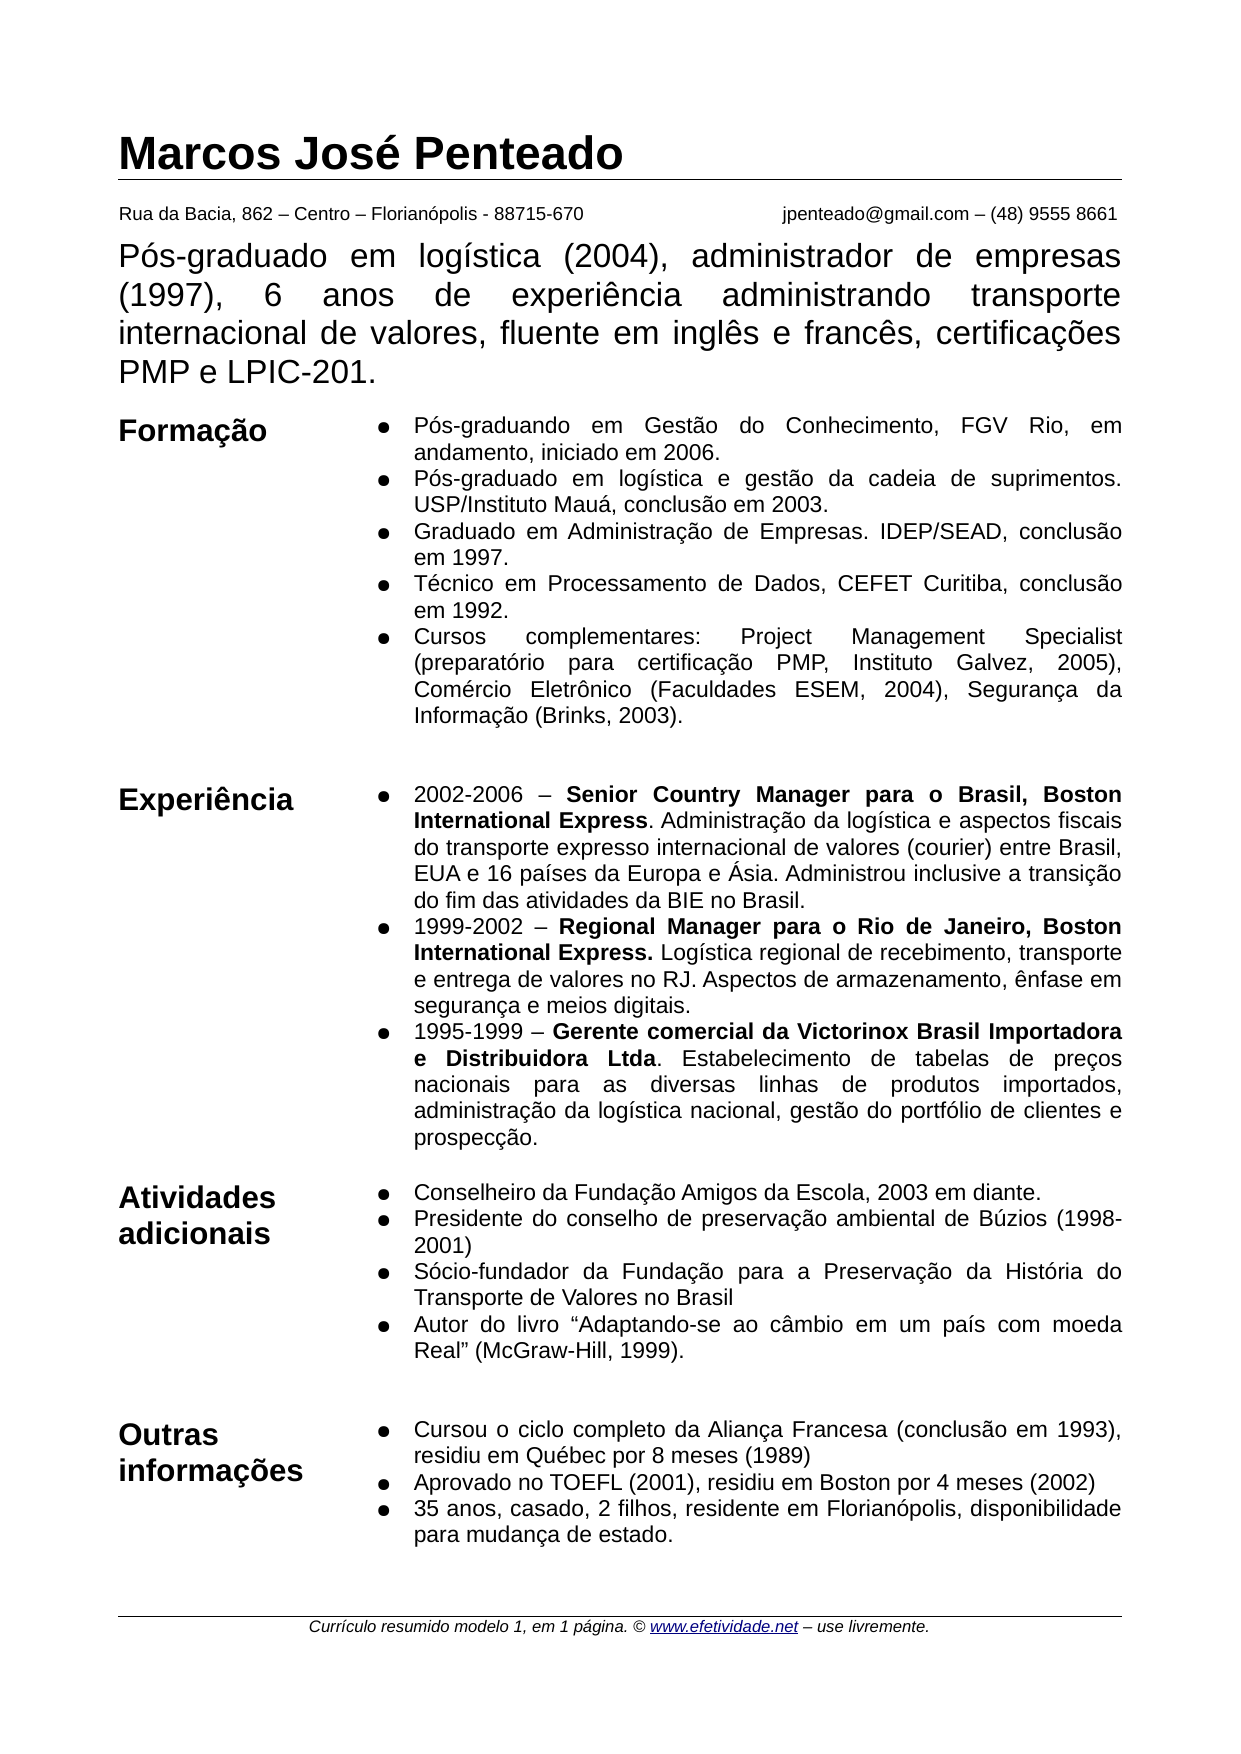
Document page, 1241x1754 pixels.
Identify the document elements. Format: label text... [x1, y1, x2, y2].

table_cell [118, 1150, 338, 1179]
table_cell Conselheiro da Fundação Amigos da Escola, 2003 em diante. Presidente do conselho de preservação ambiental de Búzios (1998-2001) Sócio-fundador da Fundação para a Preservação da História do Transporte de Valores no Brasil Autor do livro “Adaptando-se ao câmbio em um país com moeda Real” (McGraw-Hill, 1999). [339, 1179, 1123, 1363]
table_header jpenteado@gmail.com – (48) 9555 8661 [621, 198, 1123, 230]
table_cell Outras informações [118, 1416, 338, 1548]
table_cell [118, 1363, 338, 1416]
table_cell Atividades adicionais [118, 1179, 338, 1363]
table_cell [339, 1363, 1123, 1416]
table_header Pós-graduando em Gestão do Conhecimento, FGV Rio, em andamento, iniciado em 2006. Pós-graduado em logística e gestão da cadeia de suprimentos. USP/Instituto Mauá, conclusão em 2003. Graduado em Administração de Empresas. IDEP/SEAD, conclusão em 1997. Técnico em Processamento de Dados, CEFET Curitiba, conclusão em 1992. Cursos complementares: Project Management Specialist (preparatório para certificação PMP, Instituto Galvez, 2005), Comércio Eletrônico (Faculdades ESEM, 2004), Segurança da Informação (Brinks, 2003). [339, 412, 1123, 728]
table_cell [118, 729, 338, 781]
subtitle Marcos José Penteado [118, 125, 1122, 179]
table_cell Cursou o ciclo completo da Aliança Francesa (conclusão em 1993), residiu em Québec por 8 meses (1989) Aprovado no TOEFL (2001), residiu em Boston por 4 meses (2002) 35 anos, casado, 2 filhos, residente em Florianópolis, disponibilidade para mudança de estado. [339, 1416, 1123, 1548]
table_cell [339, 729, 1123, 781]
table_cell Experiência [118, 781, 338, 1150]
table_header Rua da Bacia, 862 – Centro – Florianópolis - 88715-670 [113, 198, 621, 230]
table_cell [339, 1150, 1123, 1179]
table_header Formação [118, 412, 338, 728]
table_cell 2002-2006 – Senior Country Manager para o Brasil, Boston International Express. Administração da logística e aspectos fiscais do transporte expresso internacional de valores (courier) entre Brasil, EUA e 16 países da Europa e Ásia. Administrou inclusive a transição do fim das atividades da BIE no Brasil. 1999-2002 – Regional Manager para o Rio de Janeiro, Boston International Express. Logística regional de recebimento, transporte e entrega de valores no RJ. Aspectos de armazenamento, ênfase em segurança e meios digitais. 1995-1999 – Gerente comercial da Victorinox Brasil Importadora e Distribuidora Ltda. Estabelecimento de tabelas de preços nacionais para as diversas linhas de produtos importados, administração da logística nacional, gestão do portfólio de clientes e prospecção. [339, 781, 1123, 1150]
text Pós-graduado em logística (2004), administrador de empresas (1997), 6 anos de experiência administrando transporte internacional de valores, fluente em inglês e francês, certificações PMP e LPIC-201. [118, 236, 1122, 390]
